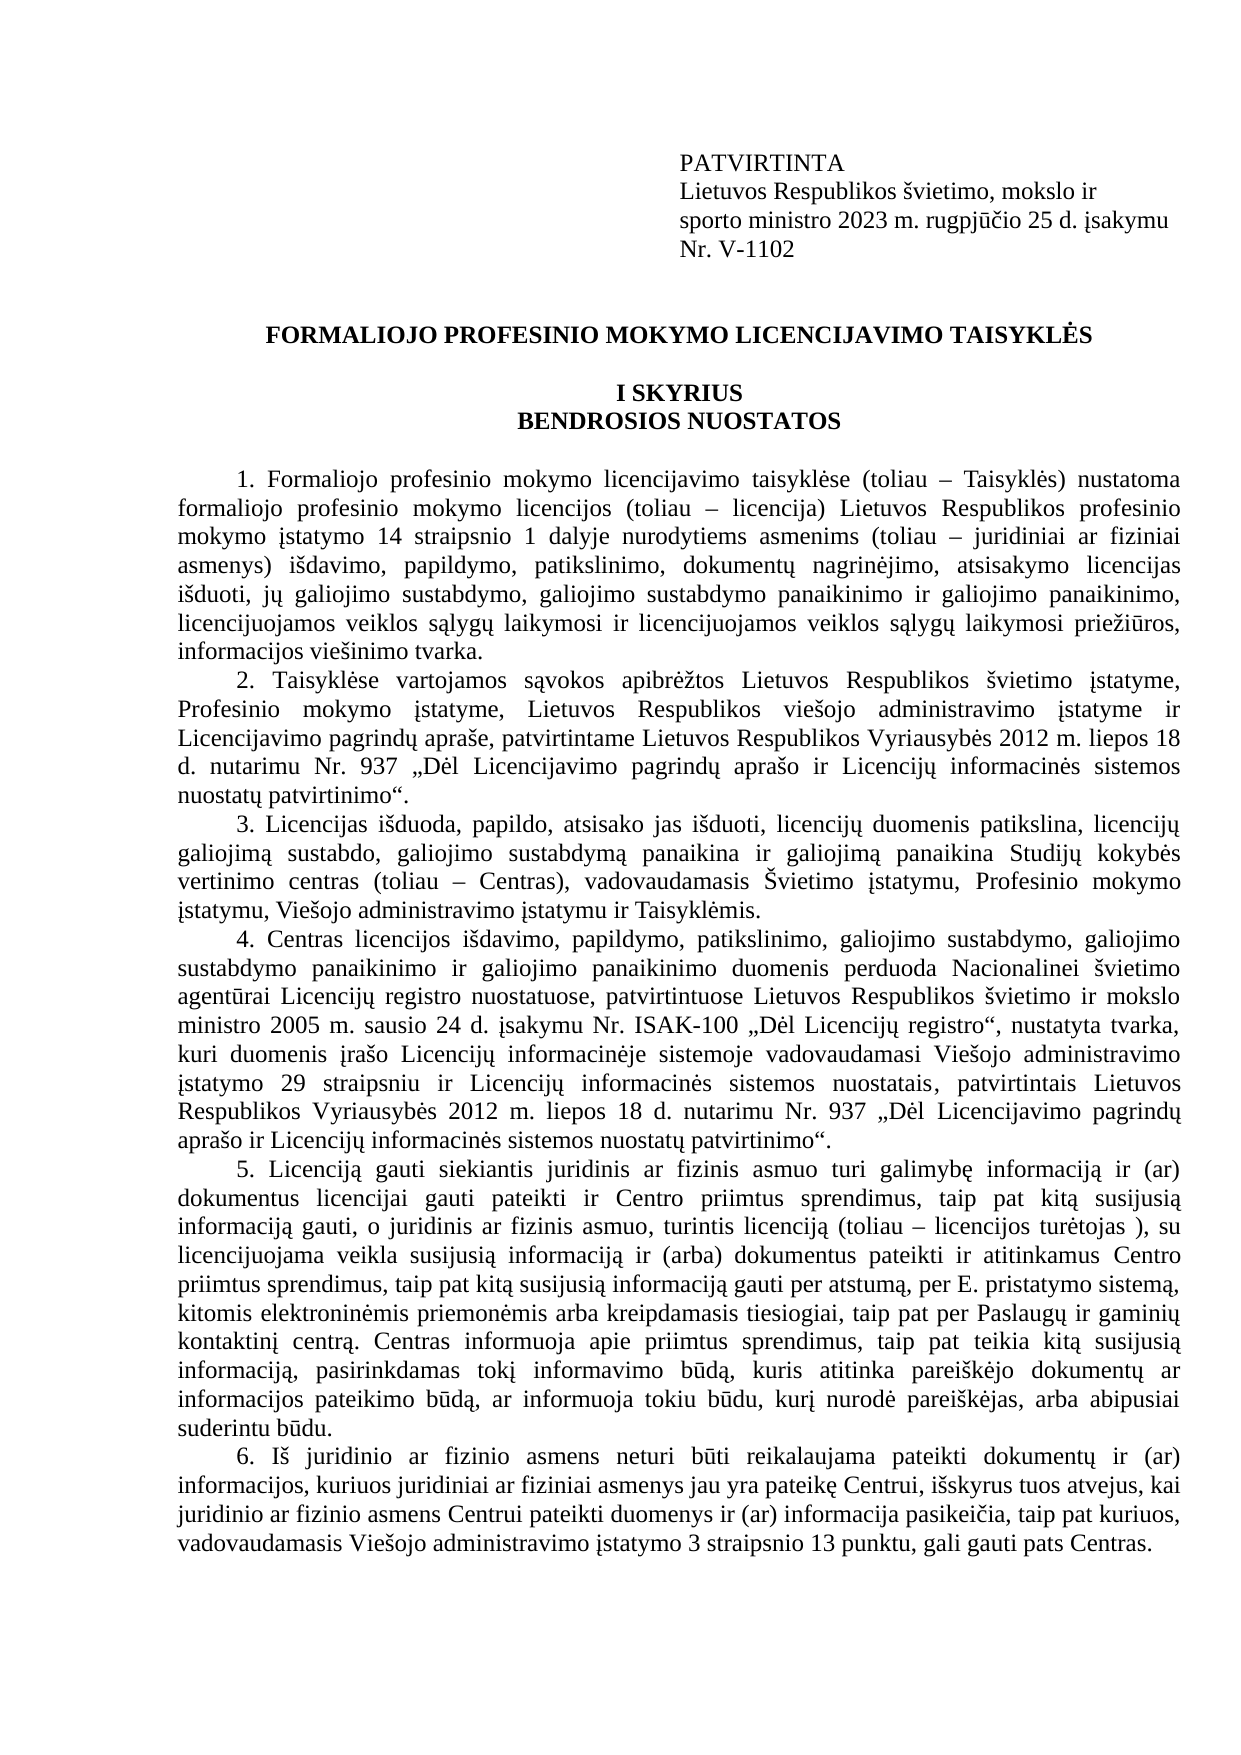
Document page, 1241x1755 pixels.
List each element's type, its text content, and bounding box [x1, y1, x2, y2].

text sporto ministro 2023 m. rugpjūčio 25 d. įsakymu [679, 205, 1181, 234]
text 1. Formaliojo profesinio mokymo licencijavimo taisyklėse (toliau – Taisyklės) nustatoma formaliojo profesinio mokymo licencijos (toliau – licencija) Lietuvos Respublikos profesinio mokymo įstatymo 14 straipsnio 1 dalyje nurodytiems asmenims (toliau – juridiniai ar fiziniai asmenys) išdavimo, papildymo, patikslinimo, dokumentų nagrinėjimo, atsisakymo licencijas išduoti, jų galiojimo sustabdymo, galiojimo sustabdymo panaikinimo ir galiojimo panaikinimo, licencijuojamos veiklos sąlygų laikymosi ir licencijuojamos veiklos sąlygų laikymosi priežiūros, informacijos viešinimo tvarka. [177, 464, 1181, 665]
text 2. Taisyklėse vartojamos sąvokos apibrėžtos Lietuvos Respublikos švietimo įstatyme, Profesinio mokymo įstatyme, Lietuvos Respublikos viešojo administravimo įstatyme ir Licencijavimo pagrindų apraše, patvirtintame Lietuvos Respublikos Vyriausybės 2012 m. liepos 18 d. nutarimu Nr. 937 „Dėl Licencijavimo pagrindų aprašo ir Licencijų informacinės sistemos nuostatų patvirtinimo“. [177, 665, 1181, 809]
text Nr. V-1102 [679, 234, 1181, 263]
text Lietuvos Respublikos švietimo, mokslo ir [679, 176, 1181, 205]
text 6. Iš juridinio ar fizinio asmens neturi būti reikalaujama pateikti dokumentų ir (ar) informacijos, kuriuos juridiniai ar fiziniai asmenys jau yra pateikę Centrui, išskyrus tuos atvejus, kai juridinio ar fizinio asmens Centrui pateikti duomenys ir (ar) informacija pasikeičia, taip pat kuriuos, vadovaudamasis Viešojo administravimo įstatymo 3 straipsnio 13 punktu, gali gauti pats Centras. [177, 1441, 1181, 1556]
text BENDROSIOS NUOSTATOS [177, 406, 1181, 435]
text formaliojo profesinio MOKYMO LICENCIJAVIMO TAISYKLĖS [177, 320, 1181, 349]
text PATVIRTINTA [679, 148, 1181, 176]
text 4. Centras licencijos išdavimo, papildymo, patikslinimo, galiojimo sustabdymo, galiojimo sustabdymo panaikinimo ir galiojimo panaikinimo duomenis perduoda Nacionalinei švietimo agentūrai Licencijų registro nuostatuose, patvirtintuose Lietuvos Respublikos švietimo ir mokslo ministro 2005 m. sausio 24 d. įsakymu Nr. ISAK-100 „Dėl Licencijų registro“, nustatyta tvarka, kuri duomenis įrašo Licencijų informacinėje sistemoje vadovaudamasi Viešojo administravimo įstatymo 29 straipsniu ir Licencijų informacinės sistemos nuostatais, patvirtintais Lietuvos Respublikos Vyriausybės 2012 m. liepos 18 d. nutarimu Nr. 937 „Dėl Licencijavimo pagrindų aprašo ir Licencijų informacinės sistemos nuostatų patvirtinimo“. [177, 924, 1181, 1154]
text 3. Licencijas išduoda, papildo, atsisako jas išduoti, licencijų duomenis patikslina, licencijų galiojimą sustabdo, galiojimo sustabdymą panaikina ir galiojimą panaikina Studijų kokybės vertinimo centras (toliau – Centras), vadovaudamasis Švietimo įstatymu, Profesinio mokymo įstatymu, Viešojo administravimo įstatymu ir Taisyklėmis. [177, 809, 1181, 924]
text 5. Licenciją gauti siekiantis juridinis ar fizinis asmuo turi galimybę informaciją ir (ar) dokumentus licencijai gauti pateikti ir Centro priimtus sprendimus, taip pat kitą susijusią informaciją gauti, o juridinis ar fizinis asmuo, turintis licenciją (toliau – licencijos turėtojas ), su licencijuojama veikla susijusią informaciją ir (arba) dokumentus pateikti ir atitinkamus Centro priimtus sprendimus, taip pat kitą susijusią informaciją gauti per atstumą, per E. pristatymo sistemą, kitomis elektroninėmis priemonėmis arba kreipdamasis tiesiogiai, taip pat per Paslaugų ir gaminių kontaktinį centrą. Centras informuoja apie priimtus sprendimus, taip pat teikia kitą susijusią informaciją, pasirinkdamas tokį informavimo būdą, kuris atitinka pareiškėjo dokumentų ar informacijos pateikimo būdą, ar informuoja tokiu būdu, kurį nurodė pareiškėjas, arba abipusiai suderintu būdu. [177, 1154, 1181, 1441]
text I SKYRIUS [177, 378, 1181, 406]
